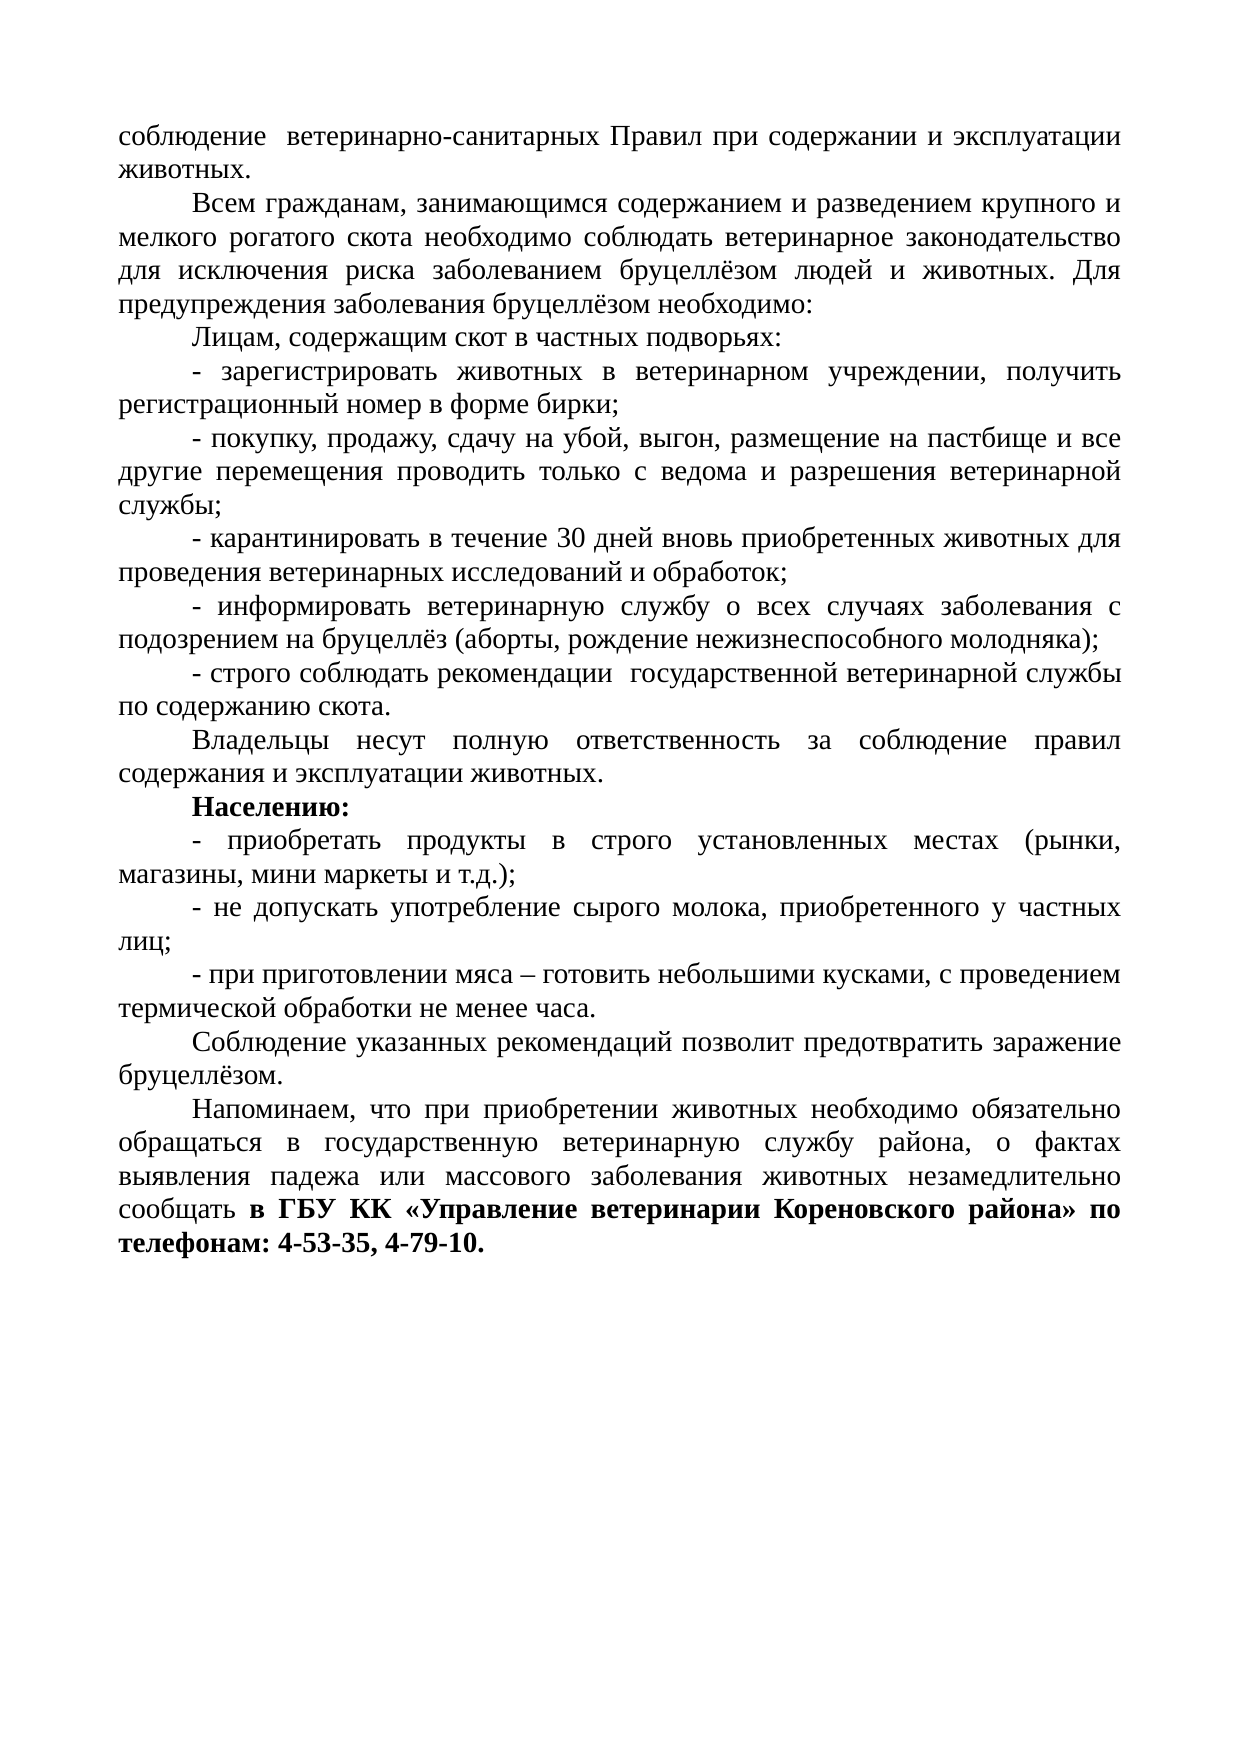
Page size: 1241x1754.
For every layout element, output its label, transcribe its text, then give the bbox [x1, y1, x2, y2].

text Владельцы несут полную ответственность за соблюдение правил содержания и эксплуатации животных. [118, 722, 1122, 789]
text Напоминаем, что при приобретении животных необходимо обязательно обращаться в государственную ветеринарную службу района, о фактах выявления падежа или массового заболевания животных незамедлительно сообщать в ГБУ КК «Управление ветеринарии Кореновского района» по телефонам: 4-53-35, 4-79-10. [118, 1091, 1122, 1258]
text - при приготовлении мяса – готовить небольшими кусками, с проведением термической обработки не менее часа. [118, 957, 1122, 1024]
text - покупку, продажу, сдачу на убой, выгон, размещение на пастбище и все другие перемещения проводить только с ведома и разрешения ветеринарной службы; [118, 420, 1122, 521]
text Населению: [118, 789, 1122, 822]
text - информировать ветеринарную службу о всех случаях заболевания с подозрением на бруцеллёз (аборты, рождение нежизнеспособного молодняка); [118, 588, 1122, 655]
text - зарегистрировать животных в ветеринарном учреждении, получить регистрационный номер в форме бирки; [118, 353, 1122, 420]
text - приобретать продукты в строго установленных местах (рынки, магазины, мини маркеты и т.д.); [118, 822, 1122, 889]
text Лицам, содержащим скот в частных подворьях: [118, 319, 1122, 353]
text Всем гражданам, занимающимся содержанием и разведением крупного и мелкого рогатого скота необходимо соблюдать ветеринарное законодательство для исключения риска заболеванием бруцеллёзом людей и животных. Для предупреждения заболевания бруцеллёзом необходимо: [118, 185, 1122, 319]
text - не допускать употребление сырого молока, приобретенного у частных лиц; [118, 889, 1122, 957]
text соблюдение ветеринарно-санитарных Правил при содержании и эксплуатации животных. [118, 118, 1122, 185]
text - карантинировать в течение 30 дней вновь приобретенных животных для проведения ветеринарных исследований и обработок; [118, 521, 1122, 588]
text - строго соблюдать рекомендации государственной ветеринарной службы по содержанию скота. [118, 655, 1122, 722]
text Соблюдение указанных рекомендаций позволит предотвратить заражение бруцеллёзом. [118, 1024, 1122, 1091]
